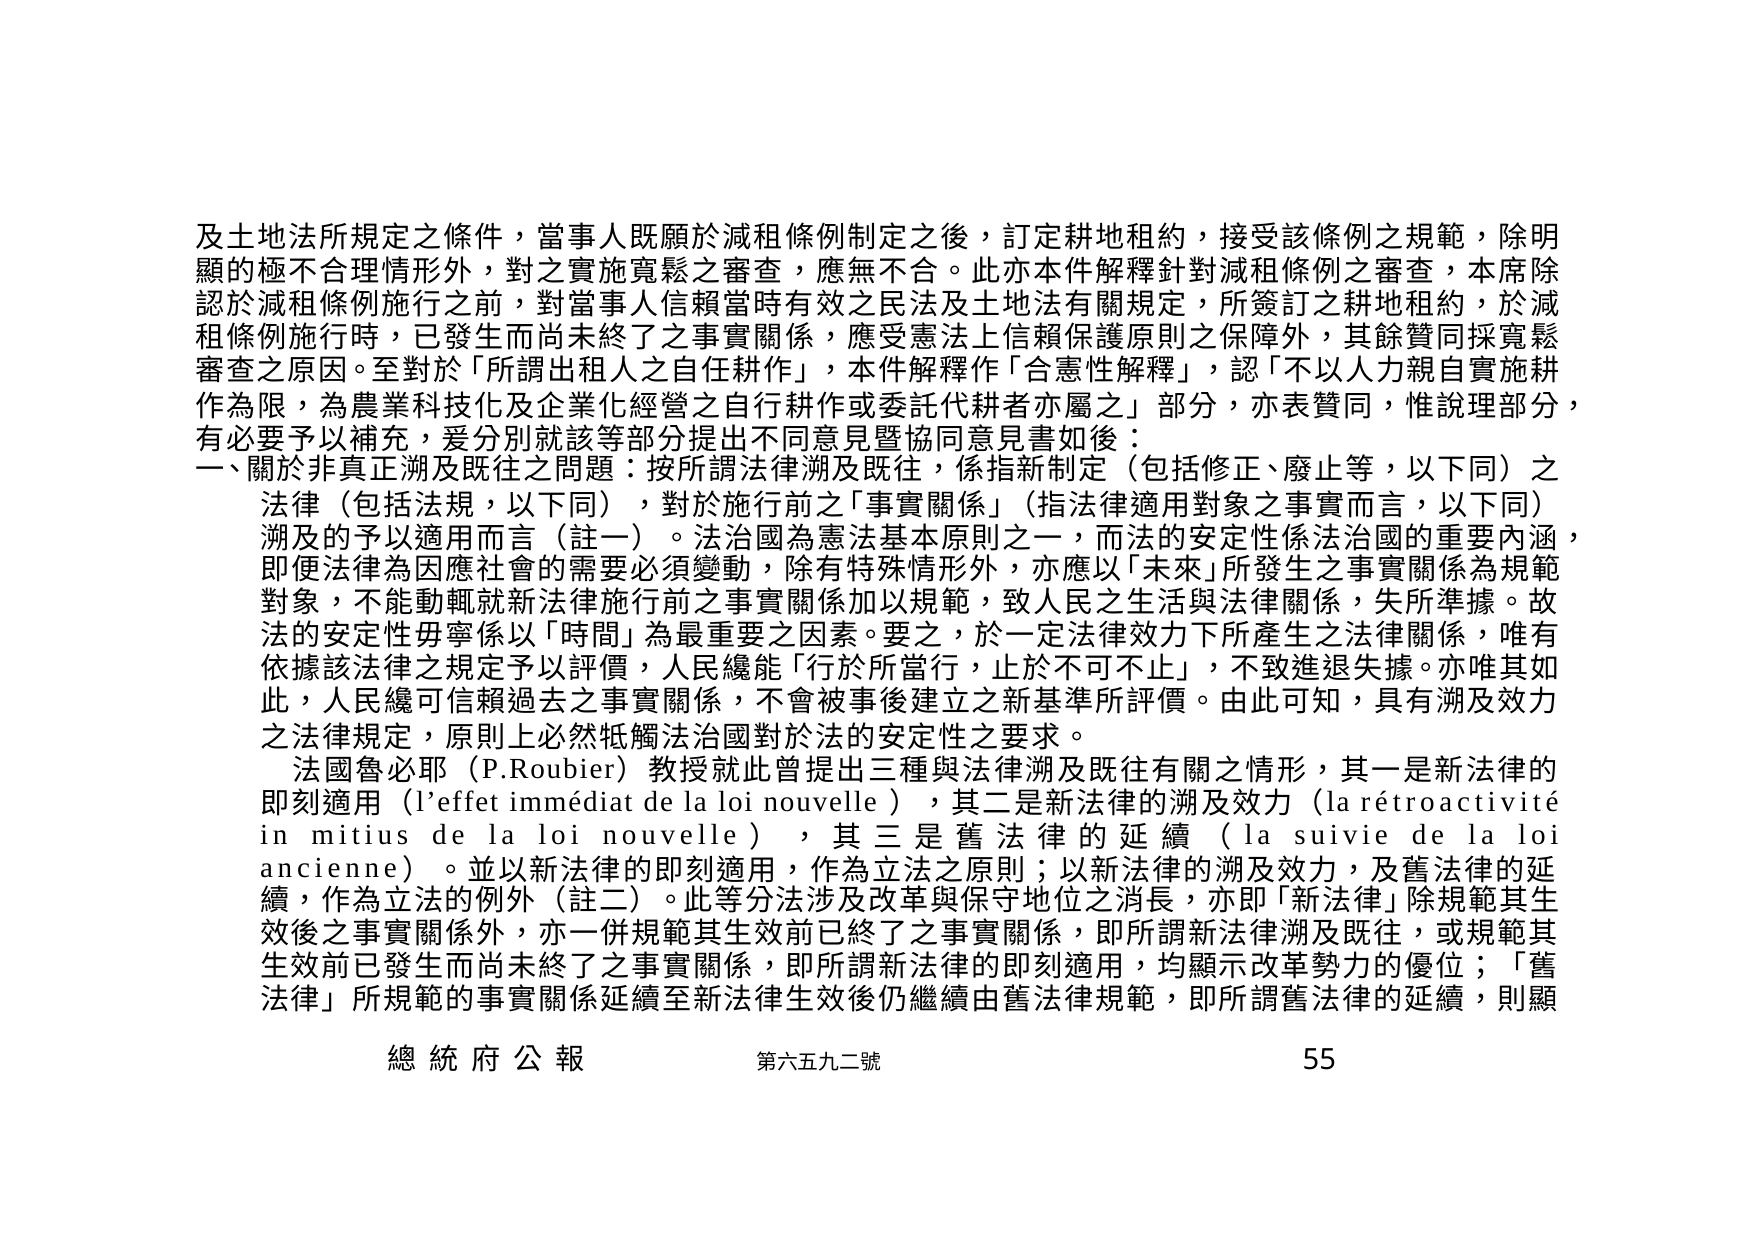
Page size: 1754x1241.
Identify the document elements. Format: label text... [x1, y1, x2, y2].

text 本件解釋文及解釋理由，本席雖部分贊同，惟其中關鍵之點，即於民國四十年六月七日制定公布耕地三七五減租條例（以下簡稱減租條例）之前，「減租政策業已積極推行數年，出租人得先於過渡時期熟悉減租制度，減租條例對出租人契約自由及財產權之限制，要非出租人所不能預期，衡諸特殊之歷史背景及合理分配農業資源之非常重大公共利益，尚未違背憲法上信賴保護原則」等語，多數意見對「信賴保護原則」之意涵，語焉不詳，對與之有關「不真正溯及」之真諦，亦吝於著墨，即逕以台灣省所訂牴觸民法及土地法之各項辦法為據，認減租政策已積極推行數年，非出租人所不能預期，而否定信賴保護原則之適用，本席與多數意見有異。事實上，國家為確保調和農業經濟之發展，尤其為保護社會上經濟弱者，作為社會、經濟政策之一環所設之限制，如顧及信賴保護原則，則採「明顯的原則」，作為判斷立法有無合理性之基準，亦即除該當限制措施，明顯的極為不合理時，纔構成違憲，本席一向持肯定見解。是以減租條例所加於地主之限制，縱偏於保護經濟上弱者之佃農，而設嚴於民法及土地法所規定之條件，當事人既願於減租條例制定之後，訂定耕地租約，接受該條例之規範，除明顯的極不合理情形外，對之實施寬鬆之審查，應無不合。此亦本件解釋針對減租條例之審查，本席除認於減租條例施行之前，對當事人信賴當時有效之民法及土地法有關規定，所簽訂之耕地租約，於減租條例施行時，已發生而尚未終了之事實關係，應受憲法上信賴保護原則之保障外，其餘贊同採寬鬆審查之原因。至對於「所謂出租人之自任耕作」，本件解釋作「合憲性解釋」，認「不以人力親自實施耕作為限，為農業科技化及企業化經營之自行耕作或委託代耕者亦屬之」部分，亦表贊同，惟說理部分，有必要予以補充，爰分別就該等部分提出不同意見暨協同意見書如後： [195, 221, 1559, 453]
text 一、關於非真正溯及既往之問題：按所謂法律溯及既往，係指新制定（包括修正、廢止等，以下同）之法律（包括法規，以下同），對於施行前之「事實關係」（指法律適用對象之事實而言，以下同），溯及的予以適用而言（註一）。法治國為憲法基本原則之一，而法的安定性係法治國的重要內涵，即便法律為因應社會的需要必須變動，除有特殊情形外，亦應以「未來」所發生之事實關係為規範對象，不能動輒就新法律施行前之事實關係加以規範，致人民之生活與法律關係，失所準據。故法的安定性毋寧係以「時間」為最重要之因素。要之，於一定法律效力下所產生之法律關係，唯有依據該法律之規定予以評價，人民纔能「行於所當行，止於不可不止」，不致進退失據。亦唯其如此，人民纔可信賴過去之事實關係，不會被事後建立之新基準所評價。由此可知，具有溯及效力之法律規定，原則上必然牴觸法治國對於法的安定性之要求。 [195, 453, 1559, 751]
text 法國魯必耶（P.Roubier）教授就此曾提出三種與法律溯及既往有關之情形，其一是新法律的即刻適用（l’effet immédiat de la loi nouvelle ），其二是新法律的溯及效力（la rétroactivité in mitius de la loi nouvelle），其三是舊法律的延續（la suivie de la loi ancienne）。並以新法律的即刻適用，作為立法之原則；以新法律的溯及效力，及舊法律的延續，作為立法的例外（註二）。此等分法涉及改革與保守地位之消長，亦即「新法律」除規範其生效後之事實關係外，亦一併規範其生效前已終了之事實關係，即所謂新法律溯及既往，或規範其生效前已發生而尚未終了之事實關係，即所謂新法律的即刻適用，均顯示改革勢力的優位；「舊法律」所規範的事實關係延續至新法律生效後仍繼續由舊法律規範，即所謂舊法律的延續，則顯 [260, 751, 1559, 1016]
